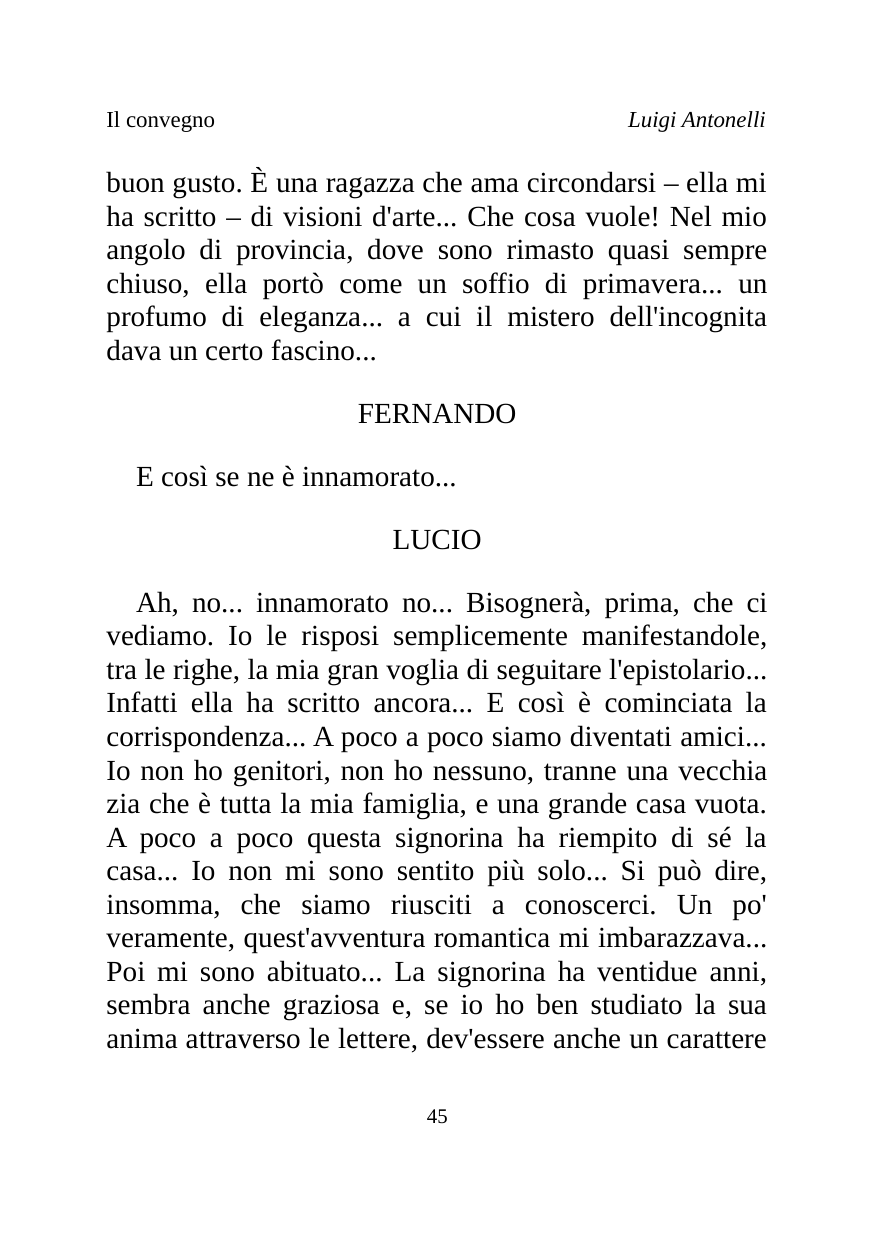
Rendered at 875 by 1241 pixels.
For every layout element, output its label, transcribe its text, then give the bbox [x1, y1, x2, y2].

text buon gusto. È una ragazza che ama circondarsi – ella mi ha scritto – di visioni d'arte... Che cosa vuole! Nel mio angolo di provincia, dove sono rimasto quasi sempre chiuso, ella portò come un soffio di primavera... un profumo di eleganza... a cui il mistero dell'incognita dava un certo fascino... [106, 165, 768, 366]
text E così se ne è innamorato... [106, 459, 768, 492]
text LUCIO [106, 522, 768, 556]
text Ah, no... innamorato no... Bisognerà, prima, che ci vediamo. Io le risposi semplicemente manifestandole, tra le righe, la mia gran voglia di seguitare l'epistolario... Infatti ella ha scritto ancora... E così è cominciata la corrispondenza... A poco a poco siamo diventati amici... Io non ho genitori, non ho nessuno, tranne una vecchia zia che è tutta la mia famiglia, e una grande casa vuota. A poco a poco questa signorina ha riempito di sé la casa... Io non mi sono sentito più solo... Si può dire, insomma, che siamo riusciti a conoscerci. Un po' veramente, quest'avventura romantica mi imbarazzava... Poi mi sono abituato... La signorina ha ventidue anni, sembra anche graziosa e, se io ho ben studiato la sua anima attraverso le lettere, dev'essere anche un carattere [106, 585, 768, 1054]
text FERNANDO [106, 396, 768, 429]
